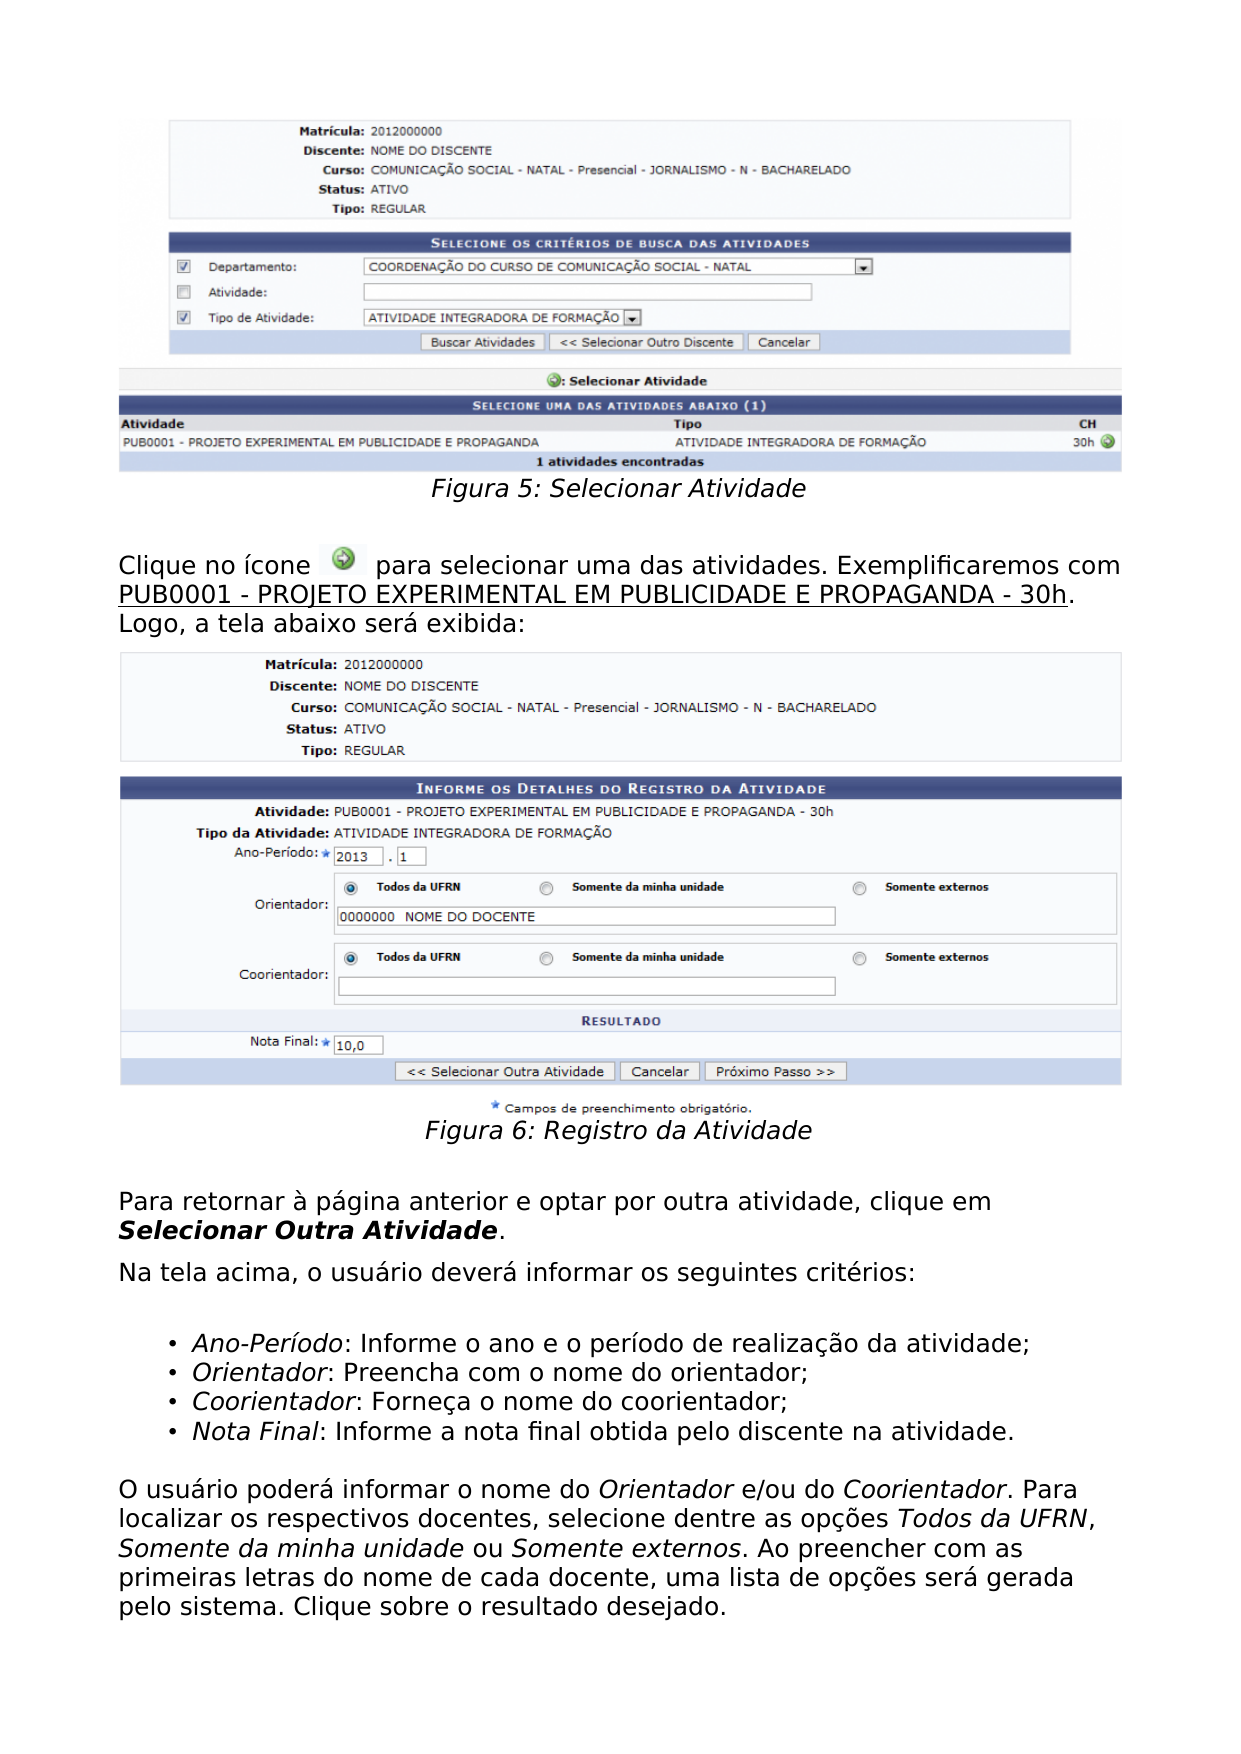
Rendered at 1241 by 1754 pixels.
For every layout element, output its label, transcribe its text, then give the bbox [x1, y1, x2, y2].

text O usuário poderá informar o nome do Orientador e/ou do Coorientador. Para localizar os respectivos docentes, selecione dentre as opções Todos da UFRN, Somente da minha unidade ou Somente externos. Ao preencher com as primeiras letras do nome de cada docente, uma lista de opções será gerada pelo sistema. Clique sobre o resultado desejado. [118, 1475, 1122, 1621]
text Na tela acima, o usuário deverá informar os seguintes critérios: [118, 1258, 1122, 1287]
list Coorientador: Forneça o nome do coorientador; [177, 1388, 1122, 1417]
picture [118, 651, 1123, 1117]
text Clique no ícone para selecionar uma das atividades. Exemplificaremos com PUB0001 - PROJETO EXPERIMENTAL EM PUBLICIDADE E PROPAGANDA - 30h. Logo, a tela abaixo será exibida: [118, 545, 1122, 639]
text Para retornar à página anterior e optar por outra atividade, clique em Selecionar Outra Atividade. [118, 1187, 1122, 1246]
list Ano-Período: Informe o ano e o período de realização da atividade; [177, 1329, 1122, 1358]
text Figura 6: Registro da Atividade [118, 1117, 1122, 1146]
list Orientador: Preencha com o nome do orientador; [177, 1358, 1122, 1388]
list Nota Final: Informe a nota final obtida pelo discente na atividade. [177, 1417, 1122, 1446]
text Figura 5: Selecionar Atividade [118, 474, 1122, 503]
picture [118, 118, 1123, 474]
picture [318, 544, 368, 575]
